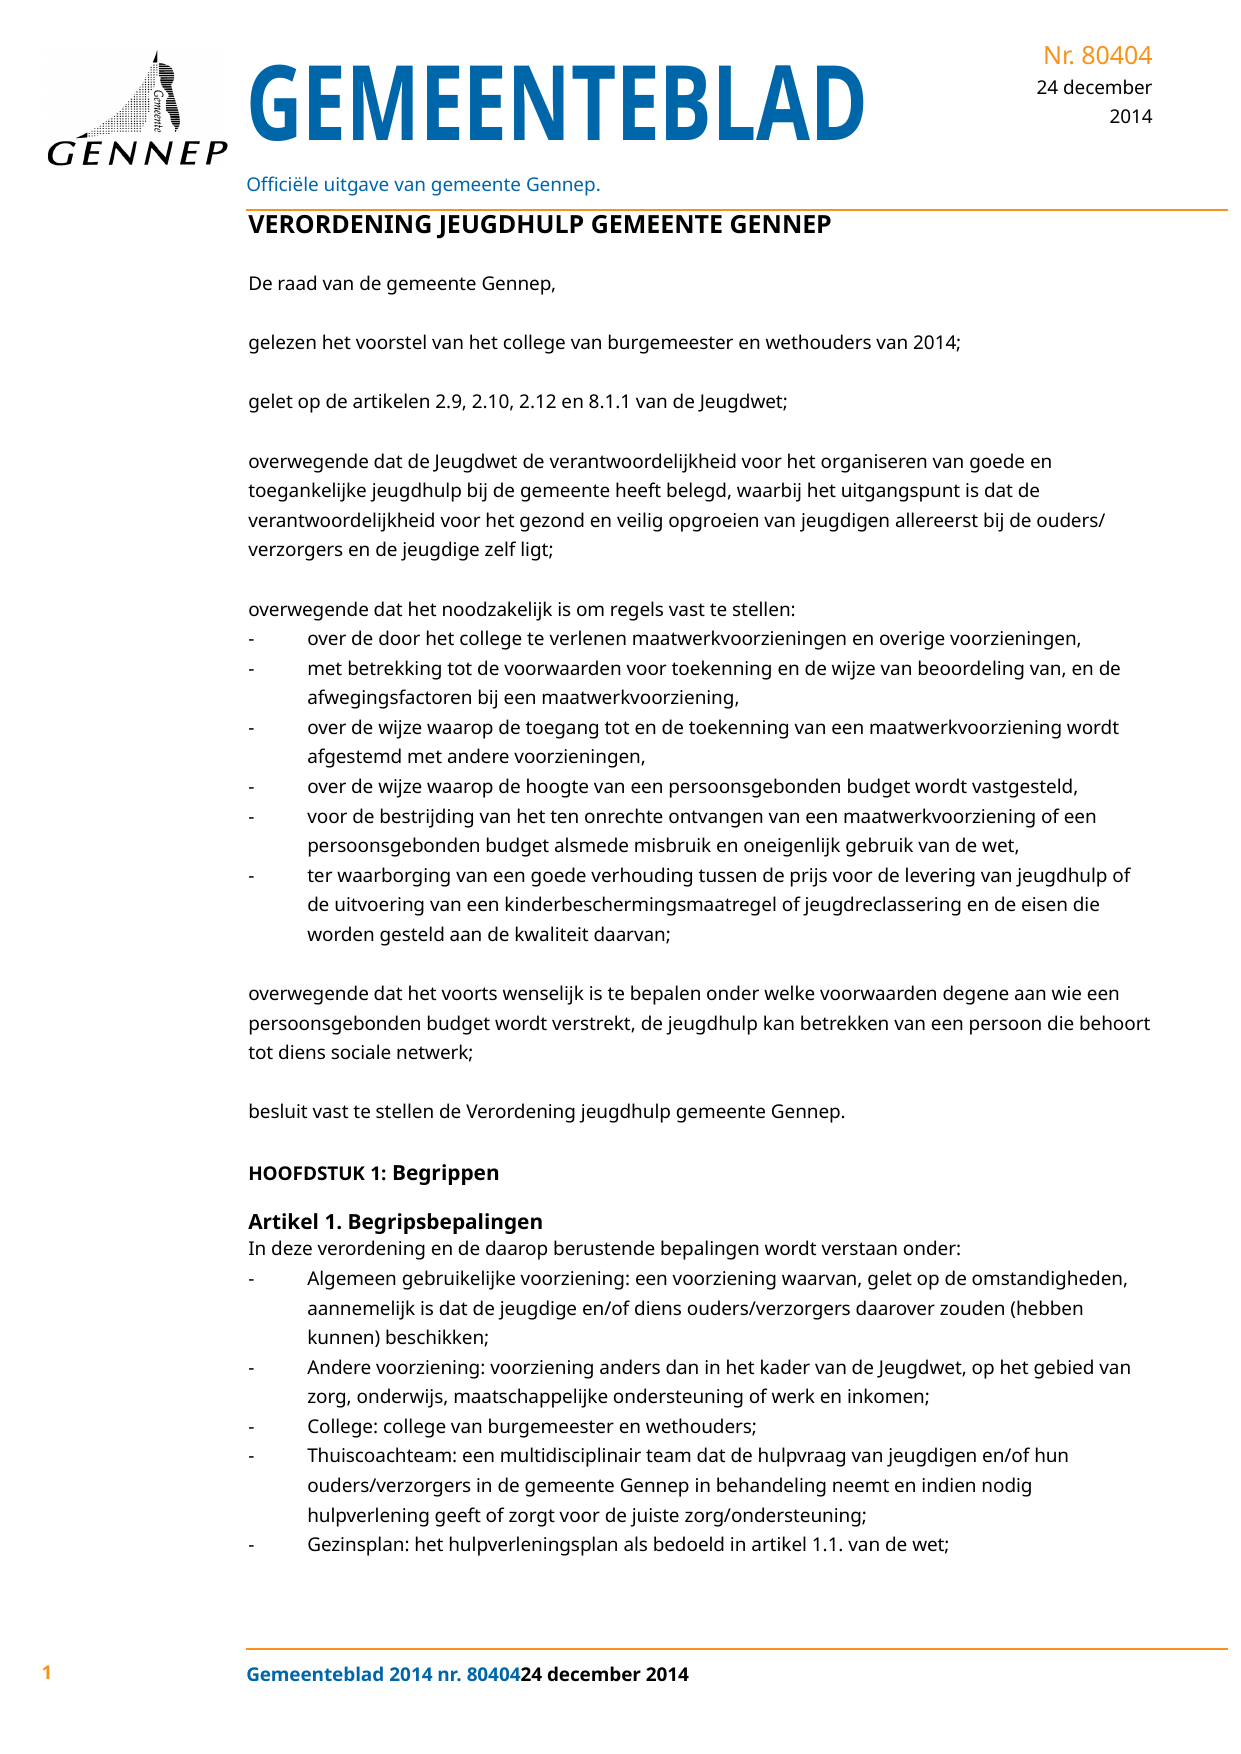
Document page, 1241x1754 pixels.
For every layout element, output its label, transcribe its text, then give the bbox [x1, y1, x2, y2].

text overwegende dat het noodzakelijk is om regels vast te stellen: [248, 596, 1152, 621]
text besluit vast te stellen de Verordening jeugdhulp gemeente Gennep. [248, 1099, 1152, 1124]
text HOOFDSTUK 1: Begrippen [248, 1158, 1152, 1186]
text In deze verordening en de daarop berustende bepalingen wordt verstaan onder: [248, 1236, 1152, 1261]
list College: college van burgemeester en wethouders; [248, 1413, 1152, 1439]
text VERORDENING JEUGDHULP GEMEENTE GENNEP [248, 211, 1152, 241]
list voor de bestrijding van het ten onrechte ontvangen van een maatwerkvoorziening of een persoonsgebonden budget alsmede misbruik en oneigenlijk gebruik van de wet, [248, 803, 1152, 858]
list over de wijze waarop de hoogte van een persoonsgebonden budget wordt vastgesteld, [248, 773, 1152, 799]
list met betrekking tot de voorwaarden voor toekenning en de wijze van beoordeling van, en de afwegingsfactoren bij een maatwerkvoorziening, [248, 655, 1152, 710]
picture [41, 47, 231, 172]
text De raad van de gemeente Gennep, [248, 270, 1152, 296]
list Andere voorziening: voorziening anders dan in het kader van de Jeugdwet, op het gebied van zorg, onderwijs, maatschappelijke ondersteuning of werk en inkomen; [248, 1354, 1152, 1409]
text gelet op de artikelen 2.9, 2.10, 2.12 en 8.1.1 van de Jeugdwet; [248, 389, 1152, 414]
list Algemeen gebruikelijke voorziening: een voorziening waarvan, gelet op de omstandigheden, aannemelijk is dat de jeugdige en/of diens ouders/verzorgers daarover zouden (hebben kunnen) beschikken; [248, 1265, 1152, 1350]
list over de wijze waarop de toegang tot en de toekenning van een maatwerkvoorziening wordt afgestemd met andere voorzieningen, [248, 714, 1152, 769]
list Thuiscoachteam: een multidisciplinair team dat de hulpvraag van jeugdigen en/of hun ouders/verzorgers in de gemeente Gennep in behandeling neemt en indien nodig hulpverlening geeft of zorgt voor de juiste zorg/ondersteuning; [248, 1443, 1152, 1527]
list Gezinsplan: het hulpverleningsplan als bedoeld in artikel 1.1. van de wet; [248, 1531, 1152, 1557]
text Artikel 1. Begripsbepalingen [248, 1207, 1152, 1236]
text overwegende dat het voorts wenselijk is te bepalen onder welke voorwaarden degene aan wie een persoonsgebonden budget wordt verstrekt, de jeugdhulp kan betrekken van een persoon die behoort tot diens sociale netwerk; [248, 980, 1152, 1065]
text gelezen het voorstel van het college van burgemeester en wethouders van 2014; [248, 329, 1152, 355]
text overwegende dat de Jeugdwet de verantwoordelijkheid voor het organiseren van goede en toegankelijke jeugdhulp bij de gemeente heeft belegd, waarbij het uitgangspunt is dat de verantwoordelijkheid voor het gezond en veilig opgroeien van jeugdigen allereerst bij de ouders/ verzorgers en de jeugdige zelf ligt; [248, 448, 1152, 562]
list over de door het college te verlenen maatwerkvoorzieningen en overige voorzieningen, [248, 625, 1152, 651]
list ter waarborging van een goede verhouding tussen de prijs voor de levering van jeugdhulp of de uitvoering van een kinderbeschermingsmaatregel of jeugdreclassering en de eisen die worden gesteld aan de kwaliteit daarvan; [248, 862, 1152, 947]
